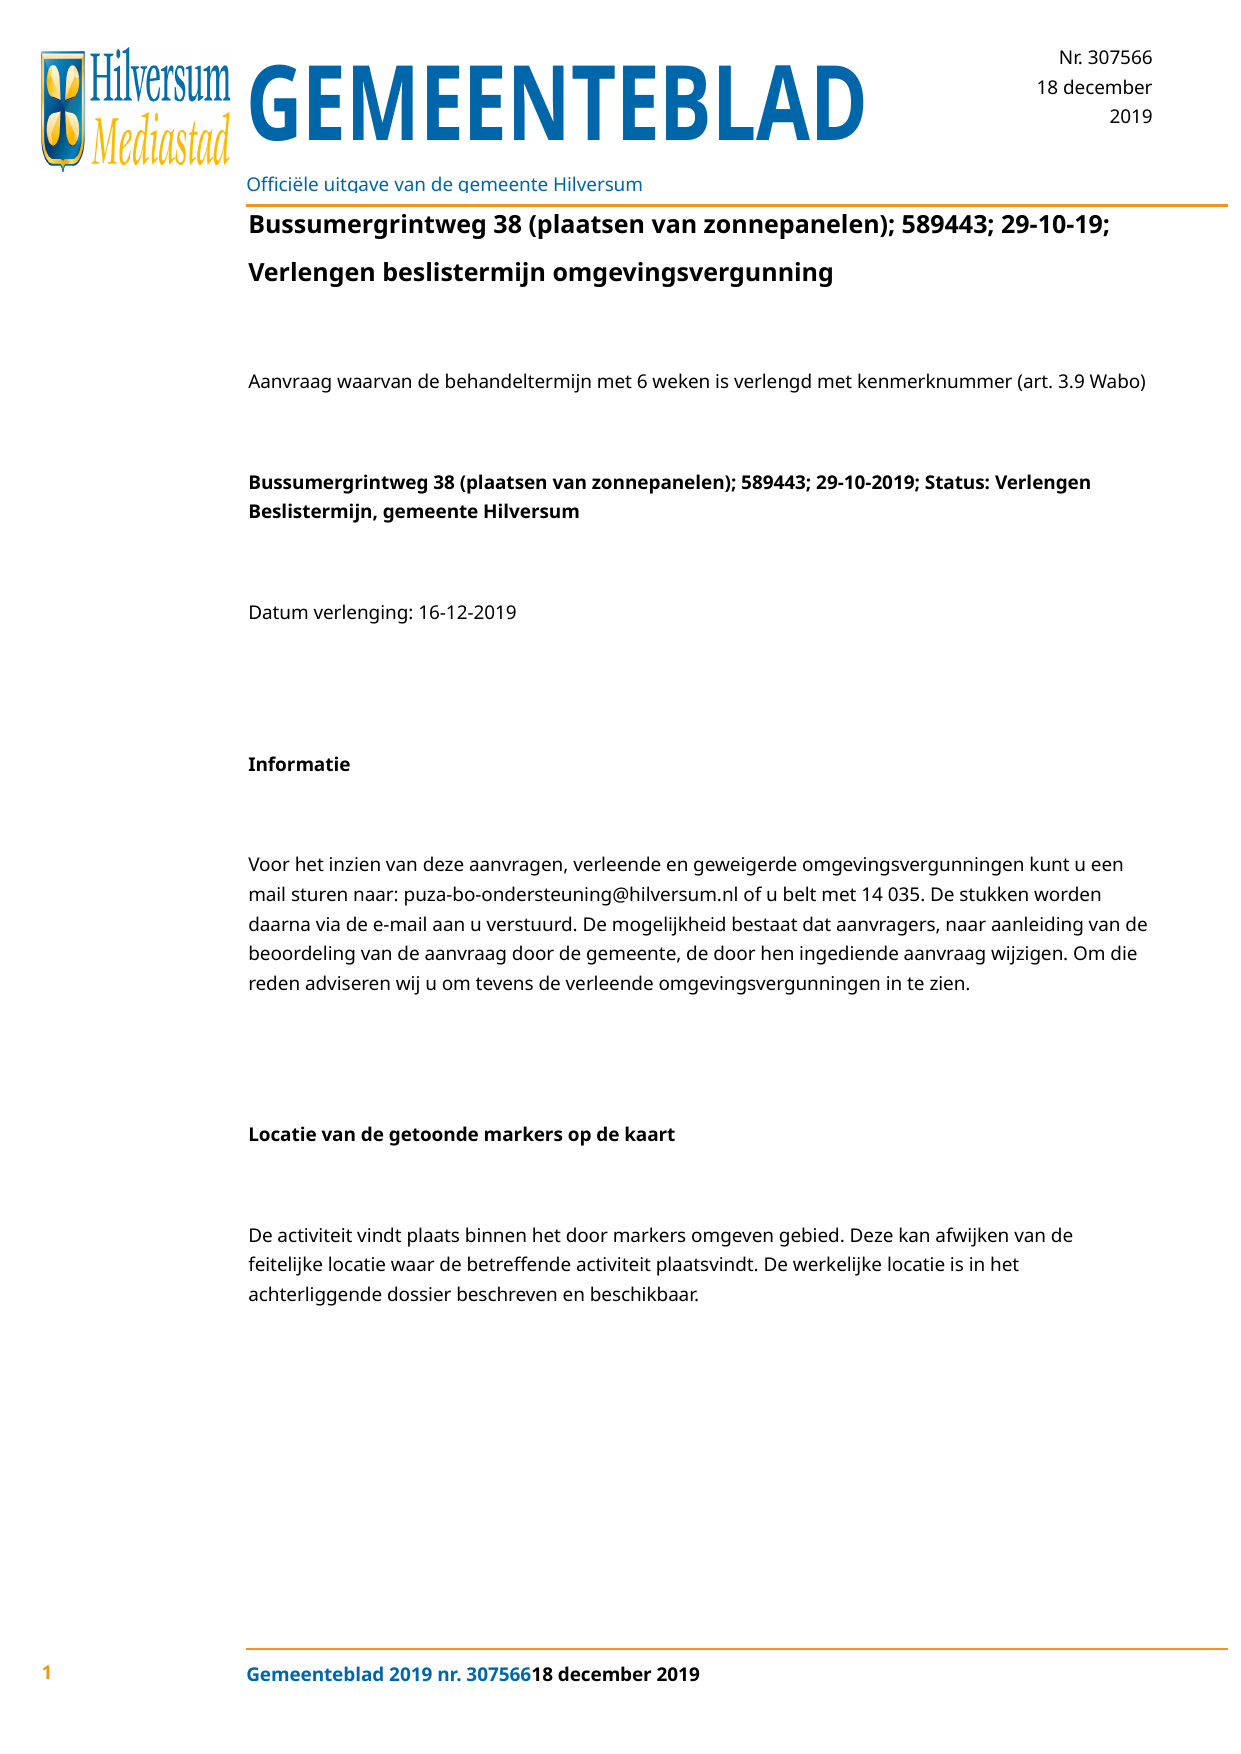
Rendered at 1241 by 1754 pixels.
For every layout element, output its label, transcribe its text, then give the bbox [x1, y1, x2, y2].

text Informatie [248, 751, 1152, 777]
text Voor het inzien van deze aanvragen, verleende en geweigerde omgevingsvergunningen kunt u een mail sturen naar: puza-bo-ondersteuning@hilversum.nl of u belt met 14 035. De stukken worden daarna via de e-mail aan u verstuurd. De mogelijkheid bestaat dat aanvragers, naar aanleiding van de beoordeling van de aanvraag door de gemeente, de door hen ingediende aanvraag wijzigen. Om die reden adviseren wij u om tevens de verleende omgevingsvergunningen in te zien. [248, 852, 1152, 996]
text Aanvraag waarvan de behandeltermijn met 6 weken is verlengd met kenmerknummer (art. 3.9 Wabo) [248, 368, 1152, 394]
text Datum verlenging: 16-12-2019 [248, 599, 1152, 625]
text Locatie van de getoonde markers op de kaart [248, 1121, 1152, 1147]
text Bussumergrintweg 38 (plaatsen van zonnepanelen); 589443; 29-10-19; Verlengen beslistermijn omgevingsvergunning [248, 207, 1152, 288]
picture [41, 47, 231, 172]
text De activiteit vindt plaats binnen het door markers omgeven gebied. Deze kan afwijken van de feitelijke locatie waar de betreffende activiteit plaatsvindt. De werkelijke locatie is in het achterliggende dossier beschreven en beschikbaar. [248, 1222, 1152, 1307]
text Bussumergrintweg 38 (plaatsen van zonnepanelen); 589443; 29-10-2019; Status: Verlengen Beslistermijn, gemeente Hilversum [248, 469, 1152, 524]
